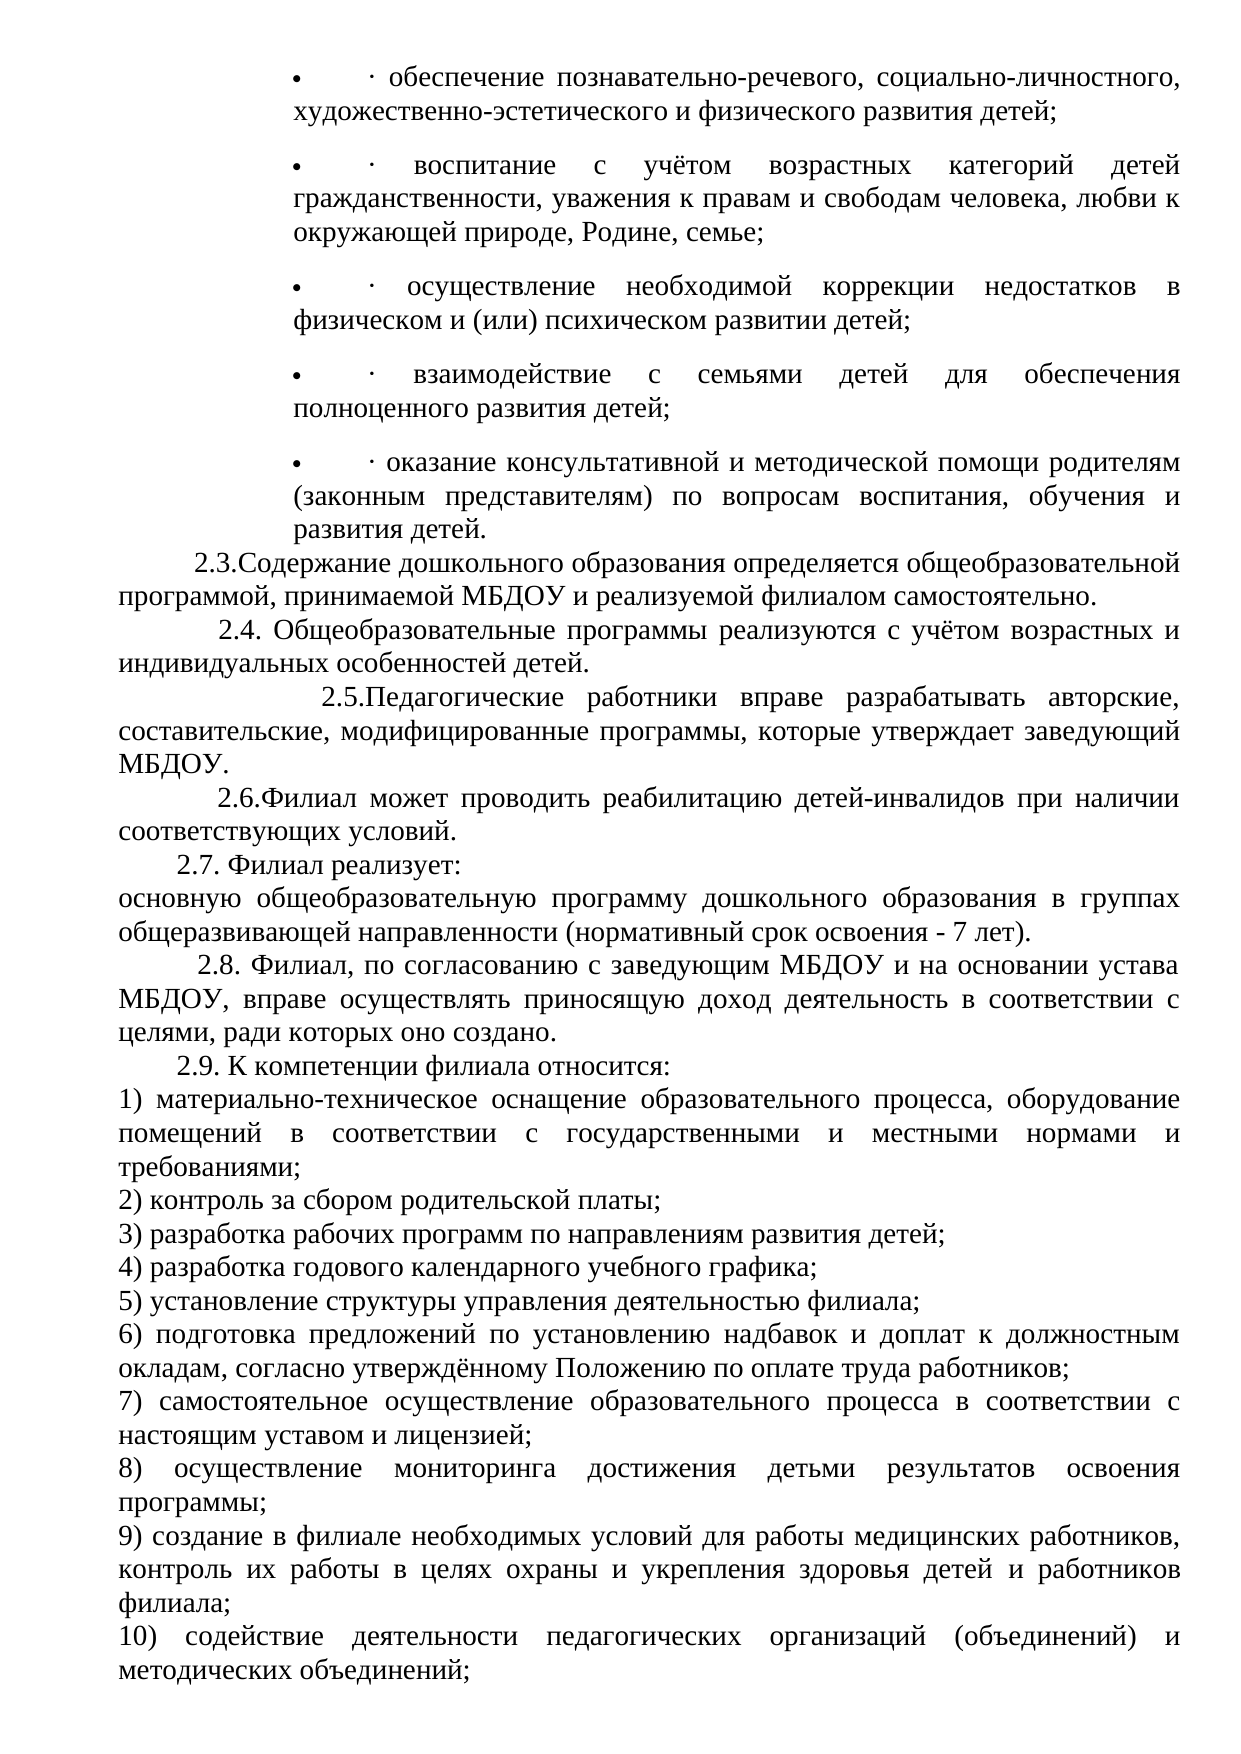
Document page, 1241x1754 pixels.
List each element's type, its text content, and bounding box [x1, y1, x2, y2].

text 2.8. Филиал, по согласованию с заведующим МБДОУ и на основании устава МБДОУ, вправе осуществлять приносящую доход деятельность в соответствии с целями, ради которых оно создано. [118, 947, 1181, 1048]
text 6) подготовка предложений по установлению надбавок и доплат к должностным окладам, согласно утверждённому Положению по оплате труда работников; [118, 1316, 1181, 1383]
list · оказание консультативной и методической помощи родителям (законным представителям) по вопросам воспитания, обучения и развития детей. [293, 444, 1181, 545]
text 7) самостоятельное осуществление образовательного процесса в соответствии с настоящим уставом и лицензией; [118, 1383, 1181, 1451]
text 3) разработка рабочих программ по направлениям развития детей; [118, 1216, 1181, 1249]
list · взаимодействие с семьями детей для обеспечения полноценного развития детей; [293, 356, 1181, 423]
text 2.4. Общеобразовательные программы реализуются с учётом возрастных и индивидуальных особенностей детей. [118, 612, 1181, 679]
text 1) материально-техническое оснащение образовательного процесса, оборудование помещений в соответствии с государственными и местными нормами и требованиями; [118, 1082, 1181, 1182]
text 2.7. Филиал реализует: [118, 847, 1181, 880]
text 2) контроль за сбором родительской платы; [118, 1182, 1181, 1216]
text 10) содействие деятельности педагогических организаций (объединений) и методических объединений; [118, 1618, 1181, 1685]
list · осуществление необходимой коррекции недостатков в физическом и (или) психическом развитии детей; [293, 268, 1181, 336]
list · воспитание с учётом возрастных категорий детей гражданственности, уважения к правам и свободам человека, любви к окружающей природе, Родине, семье; [293, 147, 1181, 248]
list · обеспечение познавательно-речевого, социально-личностного, художественно-эстетического и физического развития детей; [293, 59, 1181, 126]
text 9) создание в филиале необходимых условий для работы медицинских работников, контроль их работы в целях охраны и укрепления здоровья детей и работников филиала; [118, 1518, 1181, 1618]
text 5) установление структуры управления деятельностью филиала; [118, 1283, 1181, 1316]
text 2.6.Филиал может проводить реабилитацию детей-инвалидов при наличии соответствующих условий. [118, 780, 1181, 847]
text 8) осуществление мониторинга достижения детьми результатов освоения программы; [118, 1451, 1181, 1518]
text 4) разработка годового календарного учебного графика; [118, 1249, 1181, 1283]
text 2.9. К компетенции филиала относится: [118, 1048, 1181, 1082]
text 2.5.Педагогические работники вправе разрабатывать авторские, составительские, модифицированные программы, которые утверждает заведующий МБДОУ. [118, 679, 1181, 780]
text 2.3.Содержание дошкольного образования определяется общеобразовательной программой, принимаемой МБДОУ и реализуемой филиалом самостоятельно. [118, 545, 1181, 612]
text основную общеобразовательную программу дошкольного образования в группах общеразвивающей направленности (нормативный срок освоения - 7 лет). [118, 880, 1181, 947]
